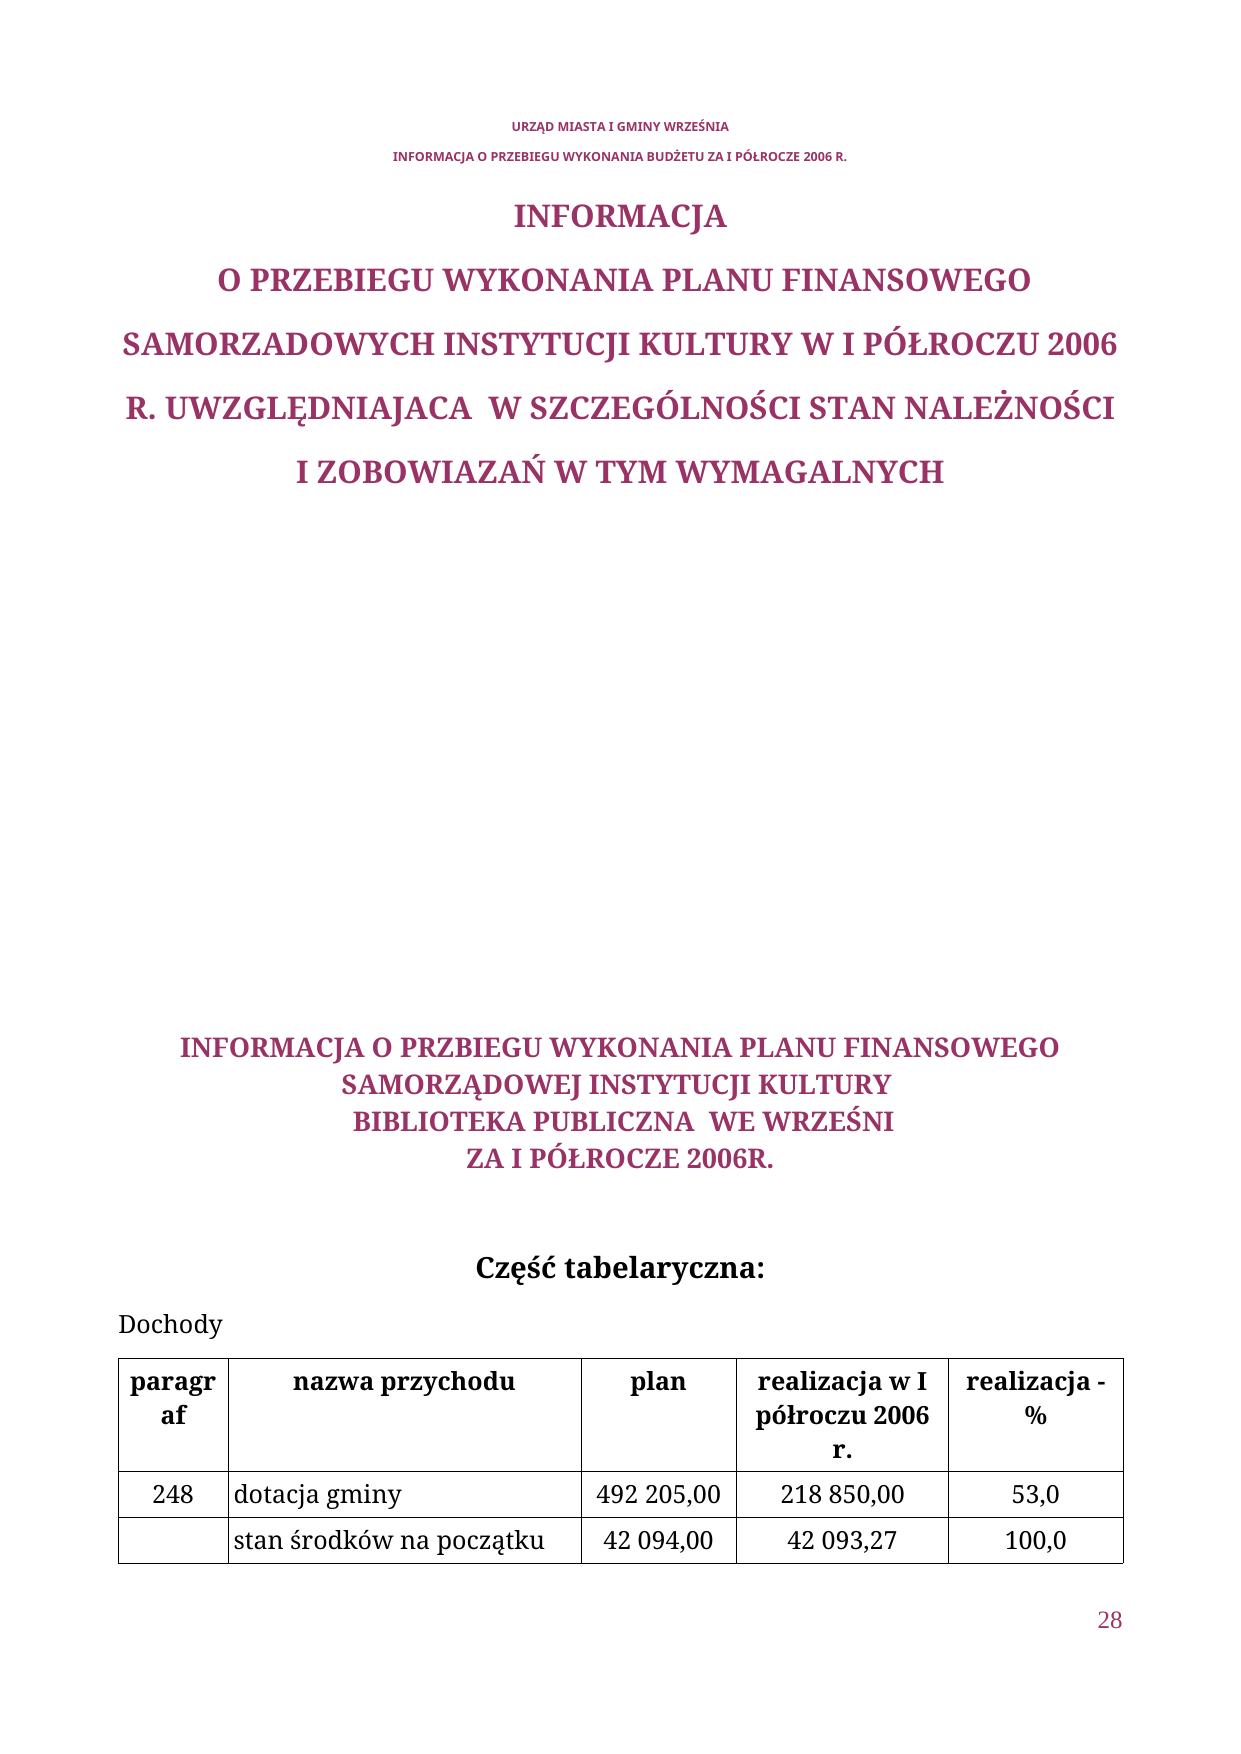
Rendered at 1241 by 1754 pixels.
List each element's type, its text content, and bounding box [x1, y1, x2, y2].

table_cell 42 093,27 [737, 1518, 948, 1562]
table_header paragraf [119, 1359, 228, 1471]
table_cell 492 205,00 [582, 1472, 736, 1517]
text Dochody [118, 1306, 1122, 1340]
text BIBLIOTEKA PUBLICZNA WE WRZEŚNI [118, 1102, 1122, 1139]
table_header plan [582, 1359, 736, 1471]
table_header realizacja w I półroczu 2006 r. [737, 1359, 948, 1471]
table_cell 218 850,00 [737, 1472, 948, 1517]
table_cell 248 [119, 1472, 228, 1517]
table_cell [119, 1518, 228, 1562]
table_cell dotacja gminy [229, 1472, 581, 1517]
text INFORMACJA [118, 194, 1122, 237]
table_header realizacja - % [949, 1359, 1123, 1471]
text ZA I PÓŁROCZE 2006R. [118, 1139, 1122, 1176]
table_cell 100,0 [949, 1518, 1123, 1562]
text INFORMACJA O PRZBIEGU WYKONANIA PLANU FINANSOWEGO SAMORZĄDOWEJ INSTYTUCJI KULTURY [118, 1028, 1122, 1102]
text O PRZEBIEGU WYKONANIA PLANU FINANSOWEGO SAMORZADOWYCH INSTYTUCJI KULTURY W I PÓŁROCZU 2006 R. UWZGLĘDNIAJACA W SZCZEGÓLNOŚCI STAN NALEŻNOŚCI I ZOBOWIAZAŃ W TYM WYMAGALNYCH [118, 258, 1122, 492]
table_cell 53,0 [949, 1472, 1123, 1517]
table_cell stan środków na początku [229, 1518, 581, 1562]
table_header nazwa przychodu [229, 1359, 581, 1471]
text Część tabelaryczna: [118, 1247, 1122, 1287]
table_cell 42 094,00 [582, 1518, 736, 1562]
